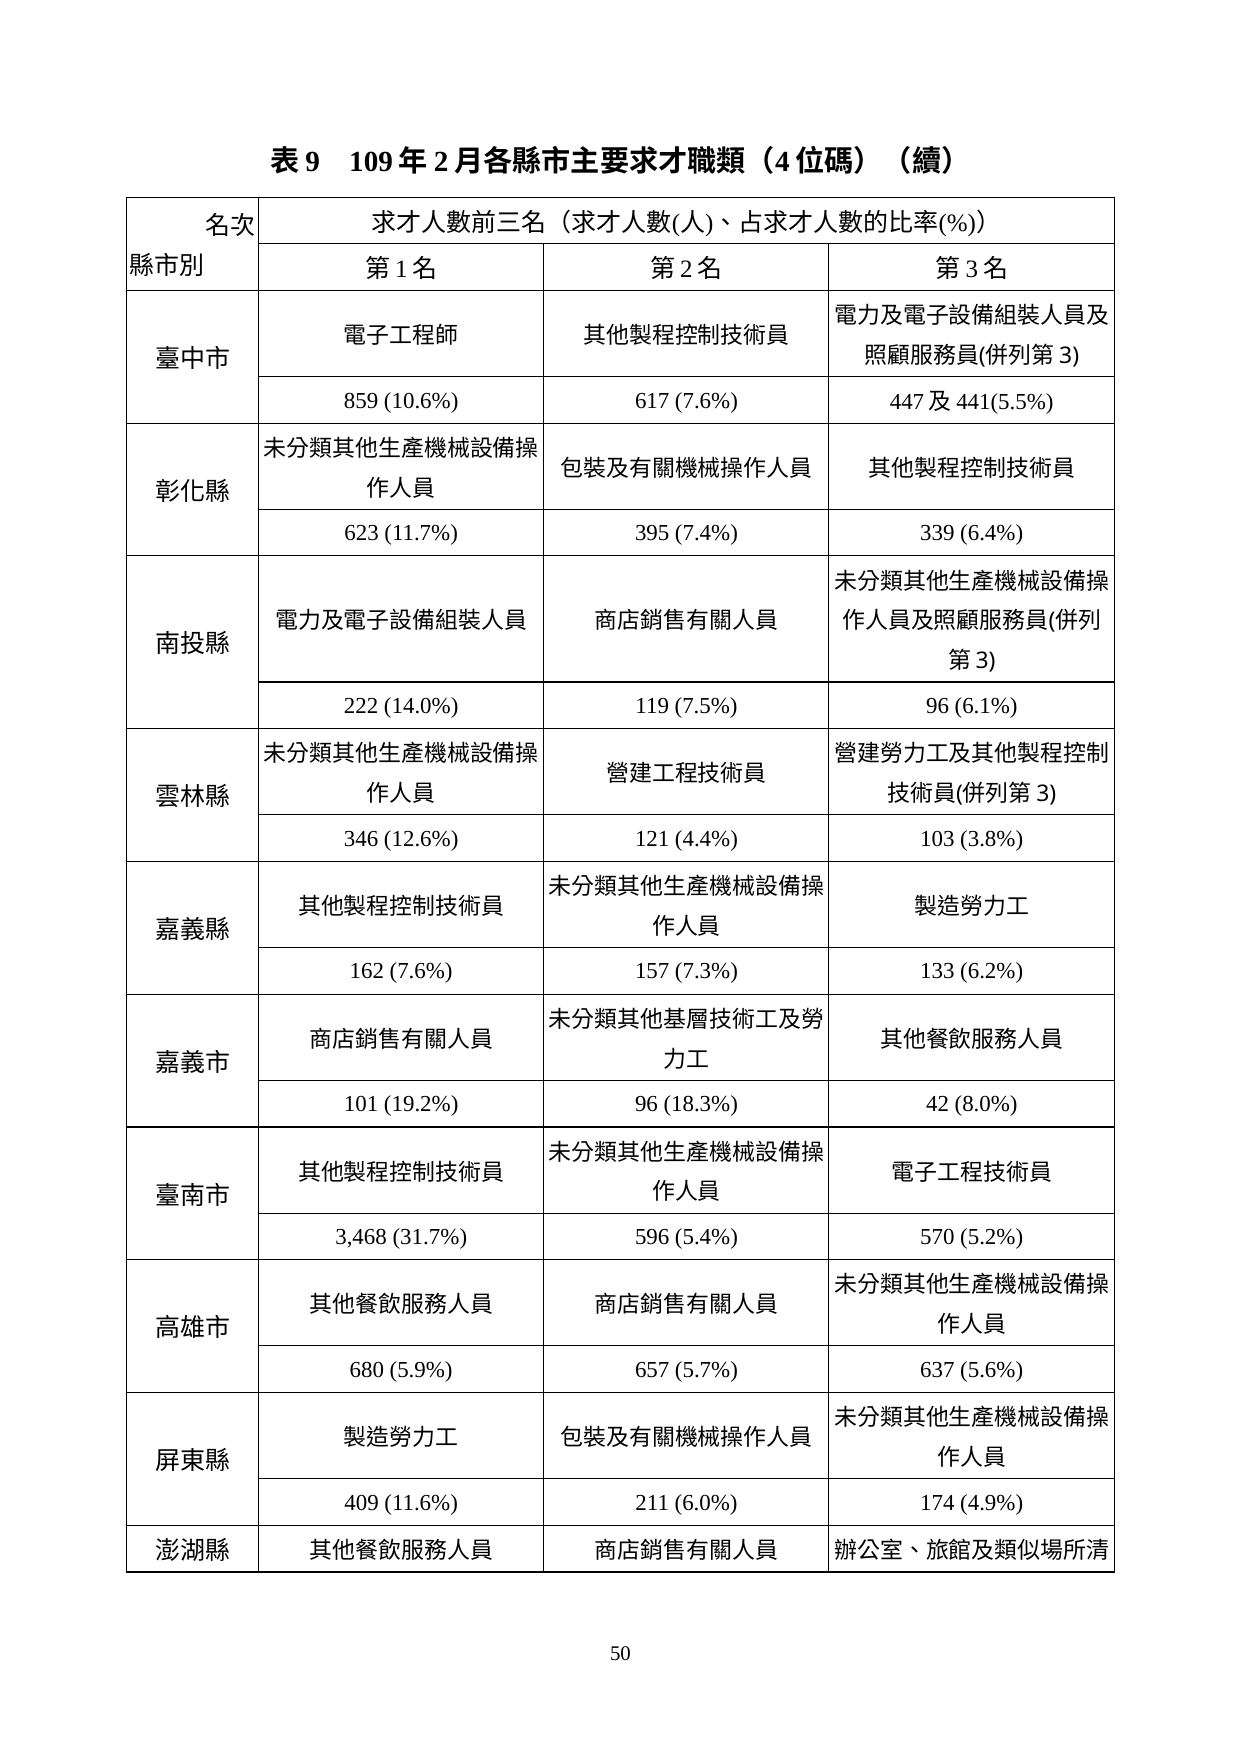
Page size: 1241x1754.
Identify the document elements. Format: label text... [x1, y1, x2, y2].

table_cell 42 (8.0%) [829, 1081, 1114, 1126]
table_cell 製造勞力工 [829, 862, 1114, 947]
table_cell 未分類其他生產機械設備操作人員 [259, 424, 543, 509]
table_cell 臺中市 [127, 291, 258, 423]
table_cell 447及441(5.5%) [829, 377, 1114, 423]
table_cell 339 (6.4%) [829, 510, 1114, 555]
table_cell 彰化縣 [127, 424, 258, 555]
table_header 求才人數前三名（求才人數(人)、占求才人數的比率(%)） [259, 198, 1114, 243]
table_cell 未分類其他生產機械設備操作人員 [544, 1128, 828, 1213]
text 表9 109年2月各縣市主要求才職類（4位碼）（續） [177, 148, 1063, 177]
table_cell 臺南市 [127, 1128, 258, 1259]
table_cell 96 (6.1%) [829, 683, 1114, 728]
table_cell 未分類其他生產機械設備操作人員 [829, 1260, 1114, 1345]
table_cell 119 (7.5%) [544, 683, 828, 728]
table_cell 623 (11.7%) [259, 510, 543, 555]
table_cell 其他製程控制技術員 [829, 424, 1114, 509]
table_cell 辦公室、旅館及類似場所清 [829, 1526, 1114, 1571]
table_cell 657 (5.7%) [544, 1346, 828, 1392]
table_cell 屏東縣 [127, 1393, 258, 1525]
table_cell 包裝及有關機械操作人員 [544, 1393, 828, 1478]
table_cell 商店銷售有關人員 [259, 995, 543, 1080]
table_cell 未分類其他生產機械設備操作人員 [544, 862, 828, 947]
table_cell 商店銷售有關人員 [544, 556, 828, 681]
table_cell 電子工程師 [259, 291, 543, 376]
table_cell 電力及電子設備組裝人員 [259, 556, 543, 681]
table_cell 第2名 [544, 244, 828, 290]
table_cell 174 (4.9%) [829, 1479, 1114, 1525]
table_cell 617 (7.6%) [544, 377, 828, 423]
table_cell 其他餐飲服務人員 [259, 1526, 543, 1571]
table_cell 營建勞力工及其他製程控制技術員(併列第3) [829, 729, 1114, 814]
table_cell 101 (19.2%) [259, 1081, 543, 1126]
table_cell 雲林縣 [127, 729, 258, 861]
table_cell 157 (7.3%) [544, 948, 828, 993]
table_cell 其他製程控制技術員 [259, 1128, 543, 1213]
table_cell 南投縣 [127, 556, 258, 728]
table_cell 680 (5.9%) [259, 1346, 543, 1392]
table_cell 高雄市 [127, 1260, 258, 1392]
table_cell 222 (14.0%) [259, 683, 543, 728]
table_cell 其他餐飲服務人員 [829, 995, 1114, 1080]
table_cell 嘉義市 [127, 995, 258, 1126]
table_cell 346 (12.6%) [259, 815, 543, 861]
table_cell 其他餐飲服務人員 [259, 1260, 543, 1345]
table_cell 162 (7.6%) [259, 948, 543, 993]
table_cell 澎湖縣 [127, 1526, 258, 1571]
table_cell 其他製程控制技術員 [544, 291, 828, 376]
table_cell 409 (11.6%) [259, 1479, 543, 1525]
table_cell 859 (10.6%) [259, 377, 543, 423]
table_cell 211 (6.0%) [544, 1479, 828, 1525]
table_cell 121 (4.4%) [544, 815, 828, 861]
table_cell 營建工程技術員 [544, 729, 828, 814]
table_cell 商店銷售有關人員 [544, 1526, 828, 1571]
table_cell 第1名 [259, 244, 543, 290]
table_cell 包裝及有關機械操作人員 [544, 424, 828, 509]
table_cell 製造勞力工 [259, 1393, 543, 1478]
table_cell 電子工程技術員 [829, 1128, 1114, 1213]
table_cell 96 (18.3%) [544, 1081, 828, 1126]
table_cell 其他製程控制技術員 [259, 862, 543, 947]
table_cell 133 (6.2%) [829, 948, 1114, 993]
table_cell 395 (7.4%) [544, 510, 828, 555]
table_cell 未分類其他生產機械設備操作人員 [829, 1393, 1114, 1478]
table_cell 商店銷售有關人員 [544, 1260, 828, 1345]
table_cell 未分類其他生產機械設備操作人員 [259, 729, 543, 814]
table_cell 596 (5.4%) [544, 1214, 828, 1259]
table_cell 第3名 [829, 244, 1114, 290]
table_cell 3,468 (31.7%) [259, 1214, 543, 1259]
table_cell 電力及電子設備組裝人員及照顧服務員(併列第3) [829, 291, 1114, 376]
table_cell 嘉義縣 [127, 862, 258, 993]
table_header 名次 縣市別 [127, 198, 258, 290]
table_cell 570 (5.2%) [829, 1214, 1114, 1259]
table_cell 637 (5.6%) [829, 1346, 1114, 1392]
table_cell 103 (3.8%) [829, 815, 1114, 861]
table_cell 未分類其他基層技術工及勞力工 [544, 995, 828, 1080]
table_cell 未分類其他生產機械設備操作人員及照顧服務員(併列第3) [829, 556, 1114, 681]
